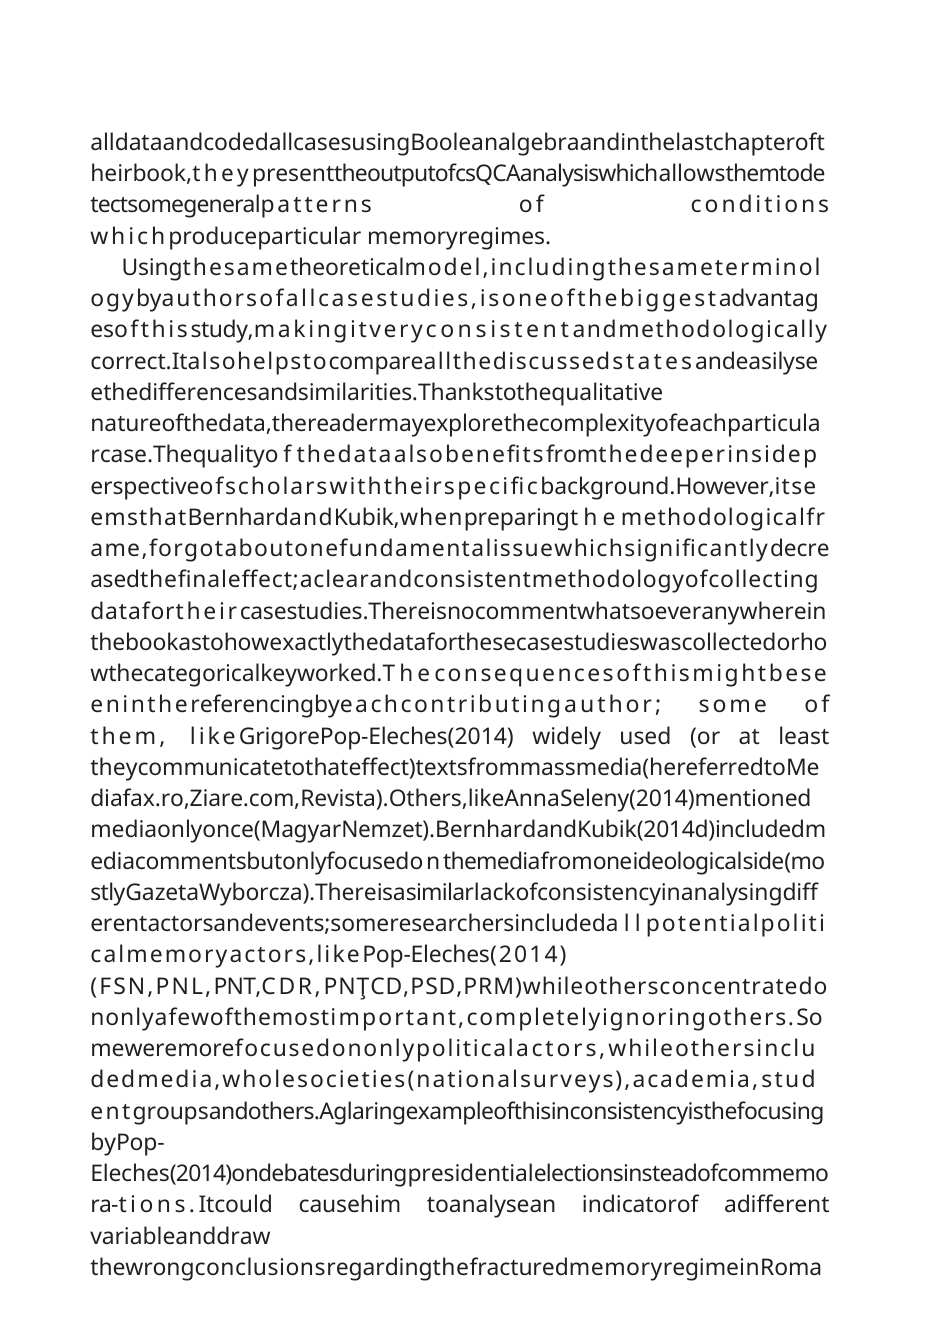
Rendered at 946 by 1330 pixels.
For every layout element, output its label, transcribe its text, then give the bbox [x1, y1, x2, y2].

text alldataandcodedallcasesusingBooleanalgebraandinthelastchapteroftheirbook,theypresenttheoutputofcsQCAanalysiswhichallowsthemtodetectsomegeneralpatterns of conditions whichproduceparticular memoryregimes. [90, 126, 829, 251]
text Usingthesametheoreticalmodel,includingthesameterminologybyauthorsofallcasestudies,isoneofthebiggestadvantagesofthisstudy,makingitveryconsistentandmethodologicallycorrect.Italsohelpstocompareallthediscussedstatesandeasilyseethedifferencesandsimilarities.Thankstothequalitative natureofthedata,thereadermayexplorethecomplexityofeachparticularcase.Thequalityofthedataalsobenefitsfromthedeeperinsideperspectiveofscholarswiththeirspecificbackground.However,itseemsthatBernhardandKubik,whenpreparingthemethodologicalframe,forgotaboutonefundamentalissuewhichsignificantlydecreasedthefinaleffect;aclearandconsistentmethodologyofcollectingdatafortheircasestudies.Thereisnocommentwhatsoeveranywhereinthebookastohowexactlythedataforthesecasestudieswascollectedorhowthecategoricalkeyworked.Theconsequencesofthismightbeseeninthereferencingbyeachcontributingauthor; some of them, likeGrigorePop-Eleches(2014) widely used (or at least theycommunicatetothateffect)textsfrommassmedia(hereferredtoMediafax.ro,Ziare.com,Revista).Others,likeAnnaSeleny(2014)mentionedmediaonlyonce(MagyarNemzet).BernhardandKubik(2014d)includedmediacommentsbutonlyfocusedonthemediafromoneideologicalside(mostlyGazetaWyborcza).Thereisasimilarlackofconsistencyinanalysingdifferentactorsandevents;someresearchersincludedallpotentialpoliticalmemoryactors,likePop-Eleches(2014)(FSN,PNL,PNT,CDR,PNŢCD,PSD,PRM)whileothersconcentratedononlyafewofthemostimportant,completelyignoringothers.Someweremorefocusedononlypoliticalactors,whileothersincludedmedia,wholesocieties(nationalsurveys),academia,studentgroupsandothers.AglaringexampleofthisinconsistencyisthefocusingbyPop-Eleches(2014)ondebatesduringpresidentialelectionsinsteadofcommemora-tions.Itcould causehim toanalysean indicatorof adifferent variableanddraw thewrongconclusionsregardingthefracturedmemoryregimeinRoma [90, 251, 829, 1282]
